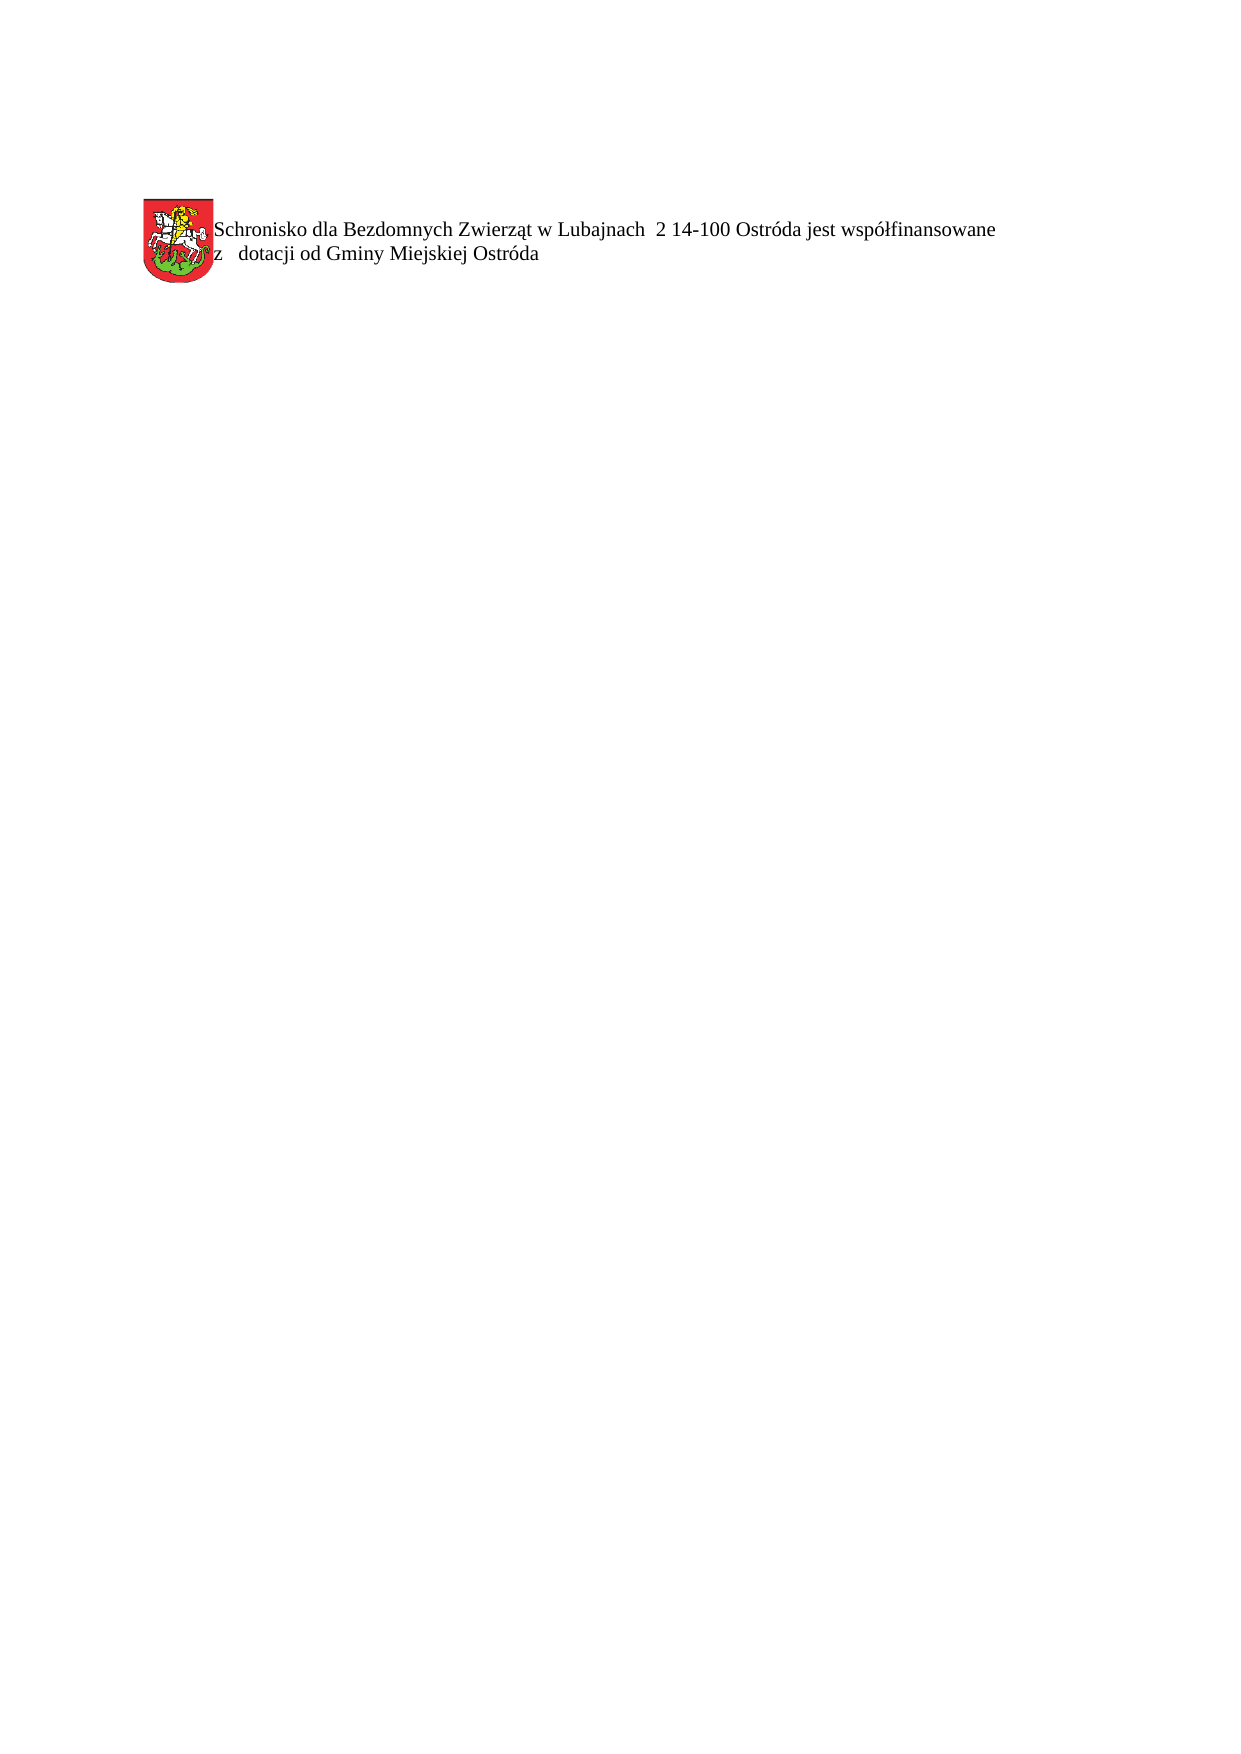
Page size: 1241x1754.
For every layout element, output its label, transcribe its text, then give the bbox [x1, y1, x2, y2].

text z dotacji od Gminy Miejskiej Ostróda [213, 241, 1093, 265]
text Schronisko dla Bezdomnych Zwierząt w Lubajnach 2 14-100 Ostróda jest współfinansowane [214, 217, 1093, 241]
